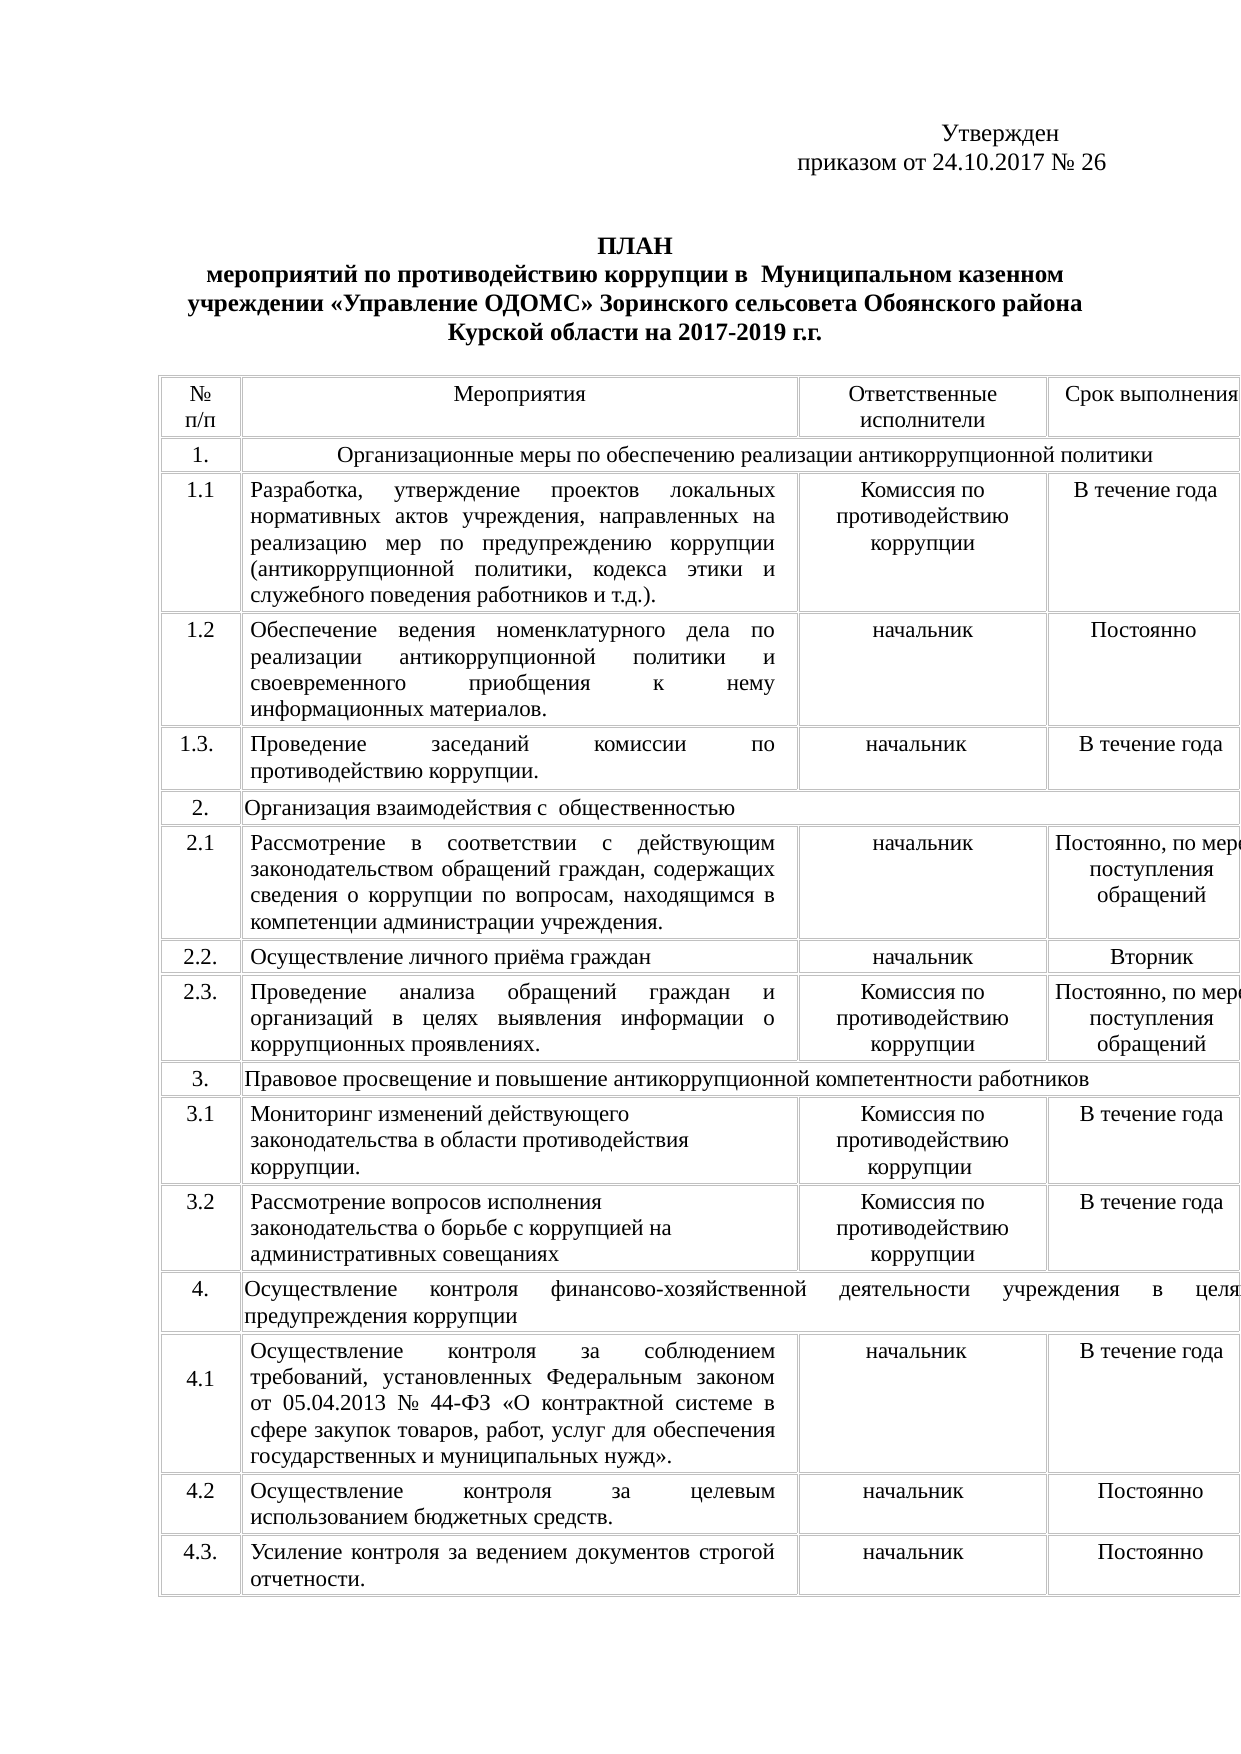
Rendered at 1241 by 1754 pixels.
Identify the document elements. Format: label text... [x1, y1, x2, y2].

table_header № п/п [162, 378, 240, 436]
table_cell Постоянно [1049, 614, 1239, 725]
table_cell начальник [800, 728, 1046, 788]
table_cell В течение года [1049, 728, 1239, 788]
table_cell 2. [162, 792, 240, 823]
table_cell Вторник [1049, 941, 1239, 972]
table_cell начальник [800, 827, 1046, 937]
table_header Срок выполнения [1049, 378, 1239, 436]
text мероприятий по противодействию коррупции в Муниципальном казенном учреждении «Управление ОДОМС» Зоринского сельсовета Обоянского района Курской области на 2017-2019 г.г. [159, 259, 1110, 346]
table_cell Осуществление контроля за целевым использованием бюджетных средств. [243, 1475, 797, 1533]
table_cell Постоянно, по мере поступления обращений [1049, 976, 1239, 1060]
table_cell начальник [800, 941, 1046, 972]
text Утвержден [159, 118, 1110, 147]
table_cell 1.3. [162, 728, 240, 788]
table_cell Комиссия по противодействию коррупции [800, 1098, 1046, 1182]
table_cell Проведение анализа обращений граждан и организаций в целях выявления информации о коррупционных проявлениях. [243, 976, 797, 1060]
table_cell Рассмотрение в соответствии с действующим законодательством обращений граждан, содержащих сведения о коррупции по вопросам, находящимся в компетенции администрации учреждения. [243, 827, 797, 937]
table_cell 3. [162, 1063, 240, 1095]
table_cell Комиссия по противодействию коррупции [800, 976, 1046, 1060]
table_cell Правовое просвещение и повышение антикоррупционной компетентности работников [243, 1063, 1239, 1095]
table_cell Усиление контроля за ведением документов строгой отчетности. [243, 1536, 797, 1594]
table_cell Обеспечение ведения номенклатурного дела по реализации антикоррупционной политики и своевременного приобщения к нему информационных материалов. [243, 614, 797, 725]
table_cell 2.1 [162, 827, 240, 937]
table_cell Комиссия по противодействию коррупции [800, 1186, 1046, 1270]
table_cell 1.2 [162, 614, 240, 725]
table_cell Мониторинг изменений действующего законодательства в области противодействия коррупции. [243, 1098, 797, 1182]
text приказом от 24.10.2017 № 26 [159, 147, 1110, 176]
table_cell Постоянно [1049, 1536, 1239, 1594]
table_cell В течение года [1049, 474, 1239, 611]
table_cell Осуществление личного приёма граждан [243, 941, 797, 972]
table_cell Проведение заседаний комиссии по противодействию коррупции. [243, 728, 797, 788]
table_cell Организация взаимодействия с общественностью [243, 792, 1239, 823]
table_cell Постоянно [1049, 1475, 1239, 1533]
table_cell 4.3. [162, 1536, 240, 1594]
table_cell Разработка, утверждение проектов локальных нормативных актов учреждения, направленных на реализацию мер по предупреждению коррупции (антикоррупционной политики, кодекса этики и служебного поведения работников и т.д.). [243, 474, 797, 611]
table_cell 4.2 [162, 1475, 240, 1533]
table_cell 2.2. [162, 941, 240, 972]
table_cell 2.3. [162, 976, 240, 1060]
table_cell В течение года [1049, 1335, 1239, 1472]
table_cell начальник [800, 1536, 1046, 1594]
table_cell В течение года [1049, 1186, 1239, 1270]
table_header Ответственные исполнители [800, 378, 1046, 436]
table_cell 1. [162, 439, 240, 471]
table_cell Комиссия по противодействию коррупции [800, 474, 1046, 611]
table_cell Осуществление контроля за соблюдением требований, установленных Федеральным законом от 05.04.2013 № 44-ФЗ «О контрактной системе в сфере закупок товаров, работ, услуг для обеспечения государственных и муниципальных нужд». [243, 1335, 797, 1472]
table_cell Рассмотрение вопросов исполнения законодательства о борьбе с коррупцией на административных совещаниях [243, 1186, 797, 1270]
table_cell начальник [800, 614, 1046, 725]
table_cell начальник [800, 1335, 1046, 1472]
text ПЛАН [159, 231, 1110, 259]
table_cell Постоянно, по мере поступления обращений [1049, 827, 1239, 937]
table_cell Организационные меры по обеспечению реализации антикоррупционной политики [243, 439, 1239, 471]
table_cell 3.2 [162, 1186, 240, 1270]
table_header Мероприятия [243, 378, 797, 436]
table_cell начальник [800, 1475, 1046, 1533]
table_cell 1.1 [162, 474, 240, 611]
table_cell 4. [162, 1273, 240, 1331]
table_cell 3.1 [162, 1098, 240, 1182]
table_cell 4.1 [162, 1335, 240, 1472]
table_cell В течение года [1049, 1098, 1239, 1182]
table_cell Осуществление контроля финансово-хозяйственной деятельности учреждения в целях предупреждения коррупции [243, 1273, 1239, 1331]
